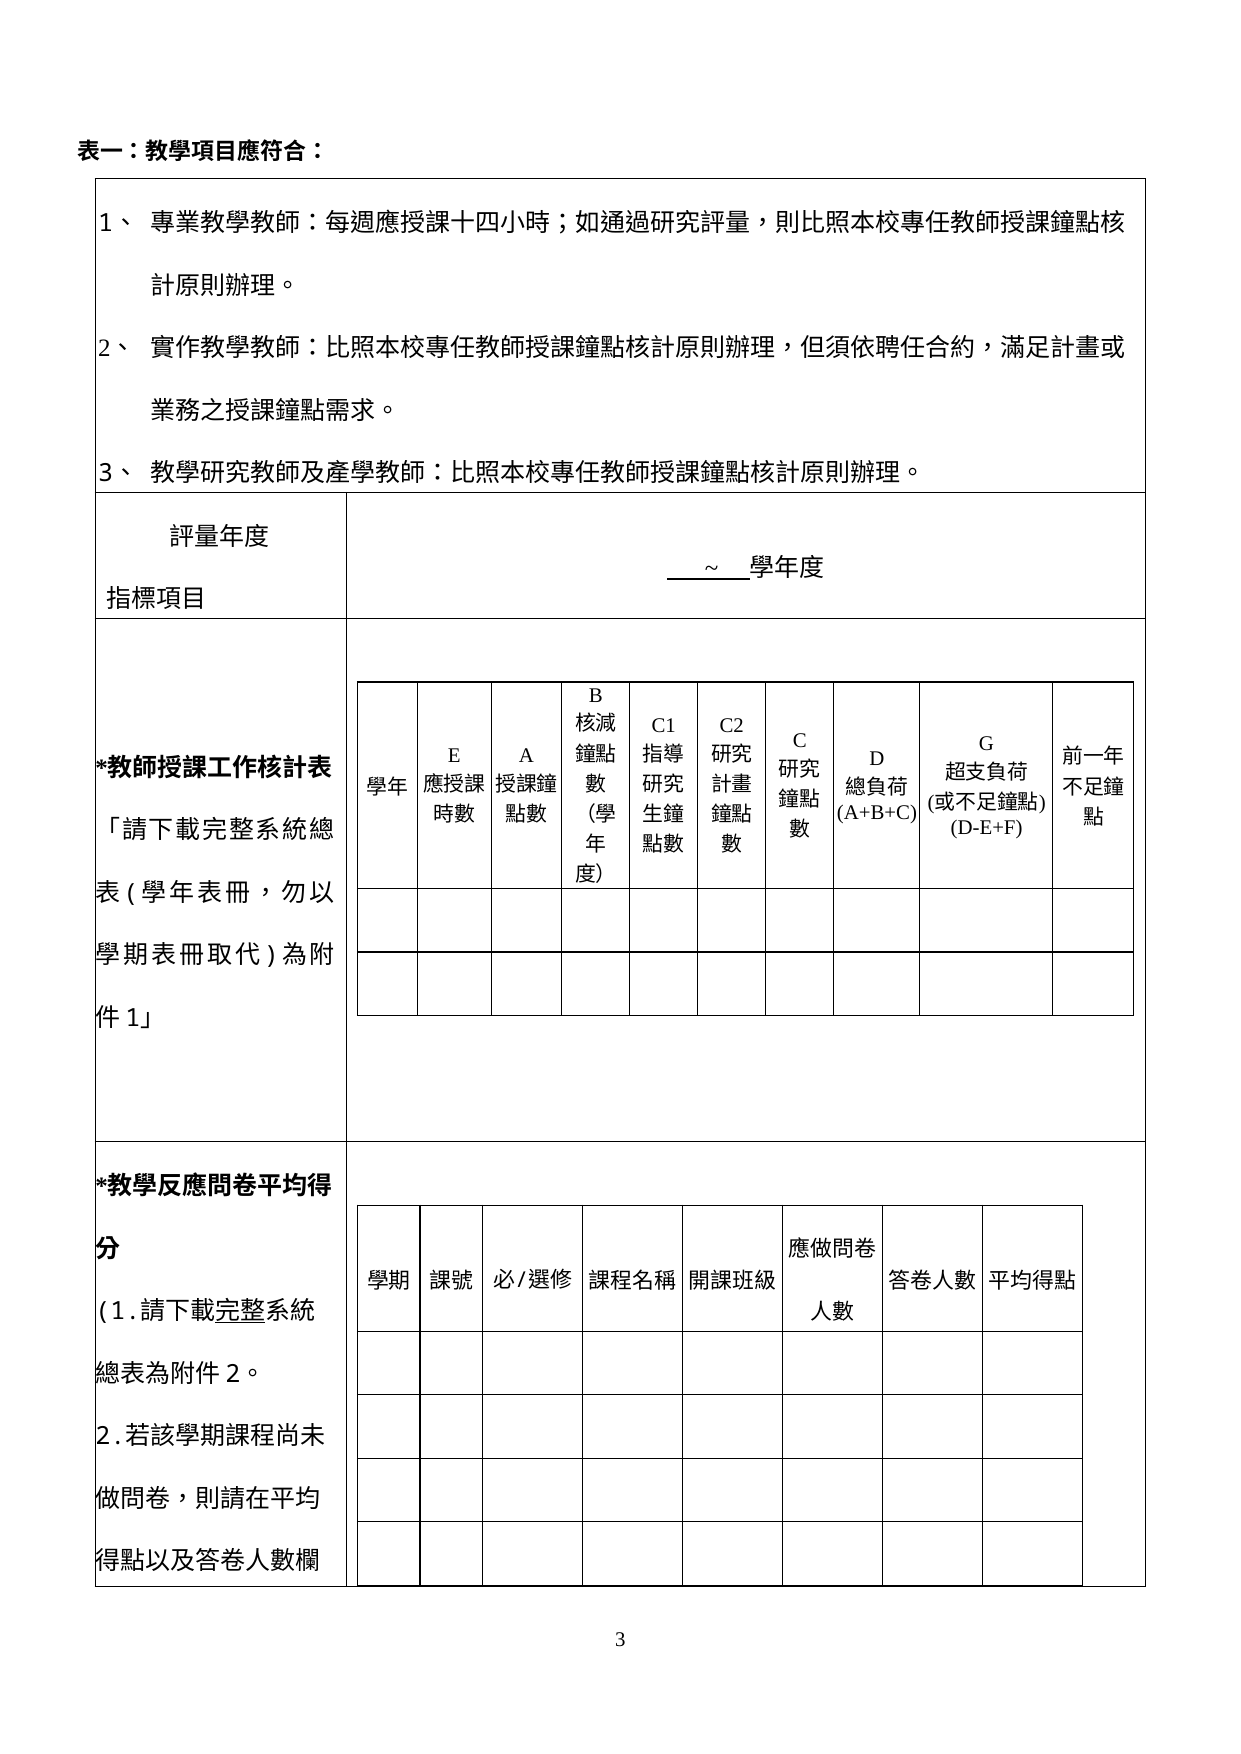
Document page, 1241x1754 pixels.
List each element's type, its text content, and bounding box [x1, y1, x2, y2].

table_cell [358, 889, 417, 951]
table_cell [418, 889, 491, 951]
table_cell [783, 1395, 882, 1458]
table_cell [483, 1522, 582, 1585]
table_cell [630, 889, 697, 951]
table_header A 授課鐘點數 [492, 683, 561, 888]
table_cell [421, 1395, 482, 1458]
table_cell [1053, 953, 1133, 1015]
table_cell [358, 1459, 419, 1521]
table_cell [683, 1522, 782, 1585]
table_cell [766, 889, 833, 951]
table_cell [983, 1332, 1082, 1394]
table_cell [630, 953, 697, 1015]
table_cell [834, 889, 919, 951]
table_header D 總負荷(A+B+C) [834, 683, 919, 888]
table_cell [583, 1332, 682, 1394]
table_cell [583, 1395, 682, 1458]
table_cell [583, 1459, 682, 1521]
table_cell [698, 889, 765, 951]
table_cell *教學反應問卷平均得分 (1.請下載完整系統總表為附件2。 2.若該學期課程尚未做問卷，則請在平均得點以及答卷人數欄 [96, 1142, 346, 1586]
table_header 應做問卷人數 [783, 1206, 882, 1331]
table_cell [920, 889, 1052, 951]
table_cell [883, 1395, 982, 1458]
table_header 專業教學教師：每週應授課十四小時；如通過研究評量，則比照本校專任教師授課鐘點核計原則辦理。 實作教學教師：比照本校專任教師授課鐘點核計原則辦理，但須依聘任合約，滿足計畫或業務之授課鐘點需求。 教學研究教師及產學教師：比照本校專任教師授課鐘點核計原則辦理。 [96, 179, 1145, 492]
table_cell [492, 953, 561, 1015]
table_cell [358, 1522, 419, 1585]
table_cell [483, 1395, 582, 1458]
table_header 答卷人數 [883, 1206, 982, 1331]
table_header 學期 [358, 1206, 419, 1331]
text 表一：教學項目應符合： [77, 108, 1163, 170]
table_cell [983, 1522, 1082, 1585]
table_header G 超支負荷 (或不足鐘點) (D-E+F) [920, 683, 1052, 888]
table_cell [562, 953, 629, 1015]
table_cell [783, 1459, 882, 1521]
table_cell [883, 1522, 982, 1585]
table_cell [421, 1522, 482, 1585]
table_cell [683, 1395, 782, 1458]
table_cell [766, 953, 833, 1015]
table_cell [983, 1459, 1082, 1521]
table_header C 研究鐘點數 [766, 683, 833, 888]
table_cell [483, 1332, 582, 1394]
table_header C1 指導研究生鐘點數 [630, 683, 697, 888]
table_header 課程名稱 [583, 1206, 682, 1331]
table_header C2 研究計畫鐘點數 [698, 683, 765, 888]
table_cell [347, 1142, 1145, 1586]
table_cell [483, 1459, 582, 1521]
table_cell [683, 1459, 782, 1521]
table_cell [983, 1395, 1082, 1458]
table_cell [883, 1459, 982, 1521]
table_header 平均得點 [983, 1206, 1082, 1331]
table_cell [358, 1395, 419, 1458]
table_cell [418, 953, 491, 1015]
table_cell 評量年度 指標項目 [96, 493, 346, 618]
table_cell [583, 1522, 682, 1585]
table_cell [492, 889, 561, 951]
table_header E 應授課時數 [418, 683, 491, 888]
table_header 開課班級 [683, 1206, 782, 1331]
table_header 學年 [358, 683, 417, 888]
table_cell [783, 1332, 882, 1394]
table_cell [358, 1332, 419, 1394]
table_cell [421, 1459, 482, 1521]
table_cell [683, 1332, 782, 1394]
table_cell [698, 953, 765, 1015]
table_header 前一年不足鐘點 [1053, 683, 1133, 888]
table_cell [883, 1332, 982, 1394]
table_cell [920, 953, 1052, 1015]
table_cell *教師授課工作核計表 「請下載完整系統總表(學年表冊，勿以學期表冊取代)為附件1」 [96, 619, 346, 1141]
table_cell [562, 889, 629, 951]
table_cell [834, 953, 919, 1015]
table_cell [347, 619, 1145, 1141]
table_cell [783, 1522, 882, 1585]
table_cell [358, 953, 417, 1015]
table_header B 核減鐘點數（學年度） [562, 683, 629, 888]
table_cell [1053, 889, 1133, 951]
table_header 課號 [421, 1206, 482, 1331]
table_cell [421, 1332, 482, 1394]
table_cell ~ 學年度 [347, 493, 1145, 618]
table_header 必/選修 [483, 1206, 582, 1331]
